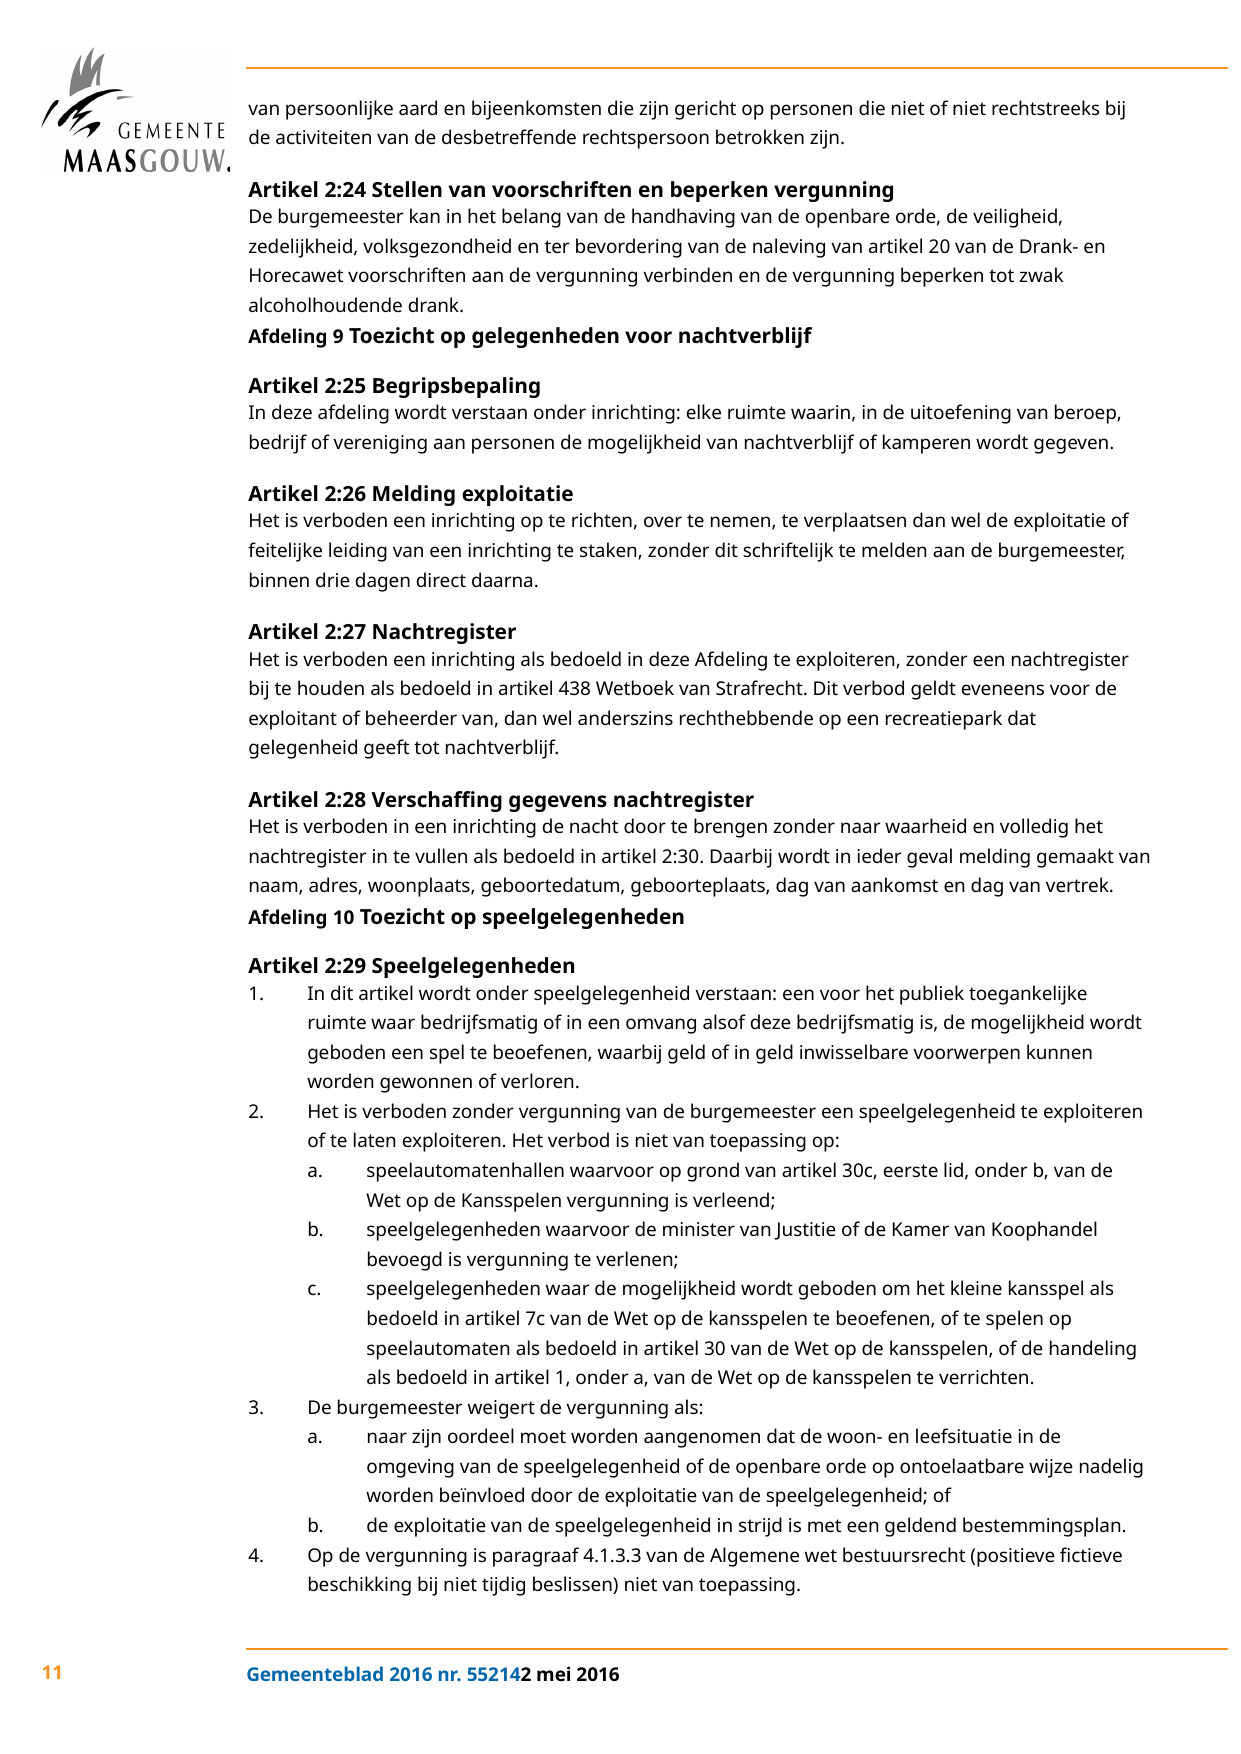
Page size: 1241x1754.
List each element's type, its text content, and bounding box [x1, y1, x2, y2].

text Artikel 2:26 Melding exploitatie [248, 479, 1152, 508]
text Artikel 2:25 Begripsbepaling [248, 371, 1152, 399]
text Artikel 2:24 Stellen van voorschriften en beperken vergunning [248, 175, 1152, 203]
list de exploitatie van de speelgelegenheid in strijd is met een geldend bestemmingsplan. [307, 1512, 1152, 1538]
text Het is verboden een inrichting als bedoeld in deze Afdeling te exploiteren, zonder een nachtregister bij te houden als bedoeld in artikel 438 Wetboek van Strafrecht. Dit verbod geldt eveneens voor de exploitant of beheerder van, dan wel anderszins rechthebbende op een recreatiepark dat gelegenheid geeft tot nachtverblijf. [248, 646, 1152, 760]
list Het is verboden zonder vergunning van de burgemeester een speelgelegenheid te exploiteren of te laten exploiteren. Het verbod is niet van toepassing op: [248, 1098, 1152, 1153]
text Het is verboden een inrichting op te richten, over te nemen, te verplaatsen dan wel de exploitatie of feitelijke leiding van een inrichting te staken, zonder dit schriftelijk te melden aan de burgemeester, binnen drie dagen direct daarna. [248, 508, 1152, 593]
text Het is verboden in een inrichting de nacht door te brengen zonder naar waarheid en volledig het nachtregister in te vullen als bedoeld in artikel 2:30. Daarbij wordt in ieder geval melding gemaakt van naam, adres, woonplaats, geboortedatum, geboorteplaats, dag van aankomst en dag van vertrek. [248, 813, 1152, 898]
list Op de vergunning is paragraaf 4.1.3.3 van de Algemene wet bestuursrecht (positieve fictieve beschikking bij niet tijdig beslissen) niet van toepassing. [248, 1542, 1152, 1597]
text Afdeling 9 Toezicht op gelegenheden voor nachtverblijf [248, 322, 1152, 350]
text Afdeling 10 Toezicht op speelgelegenheden [248, 902, 1152, 931]
list speelgelegenheden waarvoor de minister van Justitie of de Kamer van Koophandel bevoegd is vergunning te verlenen; [307, 1216, 1152, 1272]
text De burgemeester kan in het belang van de handhaving van de openbare orde, de veiligheid, zedelijkheid, volksgezondheid en ter bevordering van de naleving van artikel 20 van de Drank- en Horecawet voorschriften aan de vergunning verbinden en de vergunning beperken tot zwak alcoholhoudende drank. [248, 203, 1152, 318]
text In deze afdeling wordt verstaan onder inrichting: elke ruimte waarin, in de uitoefening van beroep, bedrijf of vereniging aan personen de mogelijkheid van nachtverblijf of kamperen wordt gegeven. [248, 399, 1152, 454]
list naar zijn oordeel moet worden aangenomen dat de woon- en leefsituatie in de omgeving van de speelgelegenheid of de openbare orde op ontoelaatbare wijze nadelig worden beïnvloed door de exploitatie van de speelgelegenheid; of [307, 1423, 1152, 1508]
text Artikel 2:27 Nachtregister [248, 617, 1152, 646]
text Artikel 2:28 Verschaffing gegevens nachtregister [248, 785, 1152, 813]
text van persoonlijke aard en bijeenkomsten die zijn gericht op personen die niet of niet rechtstreeks bij de activiteiten van de desbetreffende rechtspersoon betrokken zijn. [248, 95, 1152, 150]
list In dit artikel wordt onder speelgelegenheid verstaan: een voor het publiek toegankelijke ruimte waar bedrijfsmatig of in een omvang alsof deze bedrijfsmatig is, de mogelijkheid wordt geboden een spel te beoefenen, waarbij geld of in geld inwisselbare voorwerpen kunnen worden gewonnen of verloren. [248, 980, 1152, 1094]
list De burgemeester weigert de vergunning als: [248, 1394, 1152, 1420]
list speelautomatenhallen waarvoor op grond van artikel 30c, eerste lid, onder b, van de Wet op de Kansspelen vergunning is verleend; [307, 1157, 1152, 1213]
picture [41, 47, 231, 172]
list speelgelegenheden waar de mogelijkheid wordt geboden om het kleine kansspel als bedoeld in artikel 7c van de Wet op de kansspelen te beoefenen, of te spelen op speelautomaten als bedoeld in artikel 30 van de Wet op de kansspelen, of de handeling als bedoeld in artikel 1, onder a, van de Wet op de kansspelen te verrichten. [307, 1276, 1152, 1390]
text Artikel 2:29 Speelgelegenheden [248, 951, 1152, 980]
